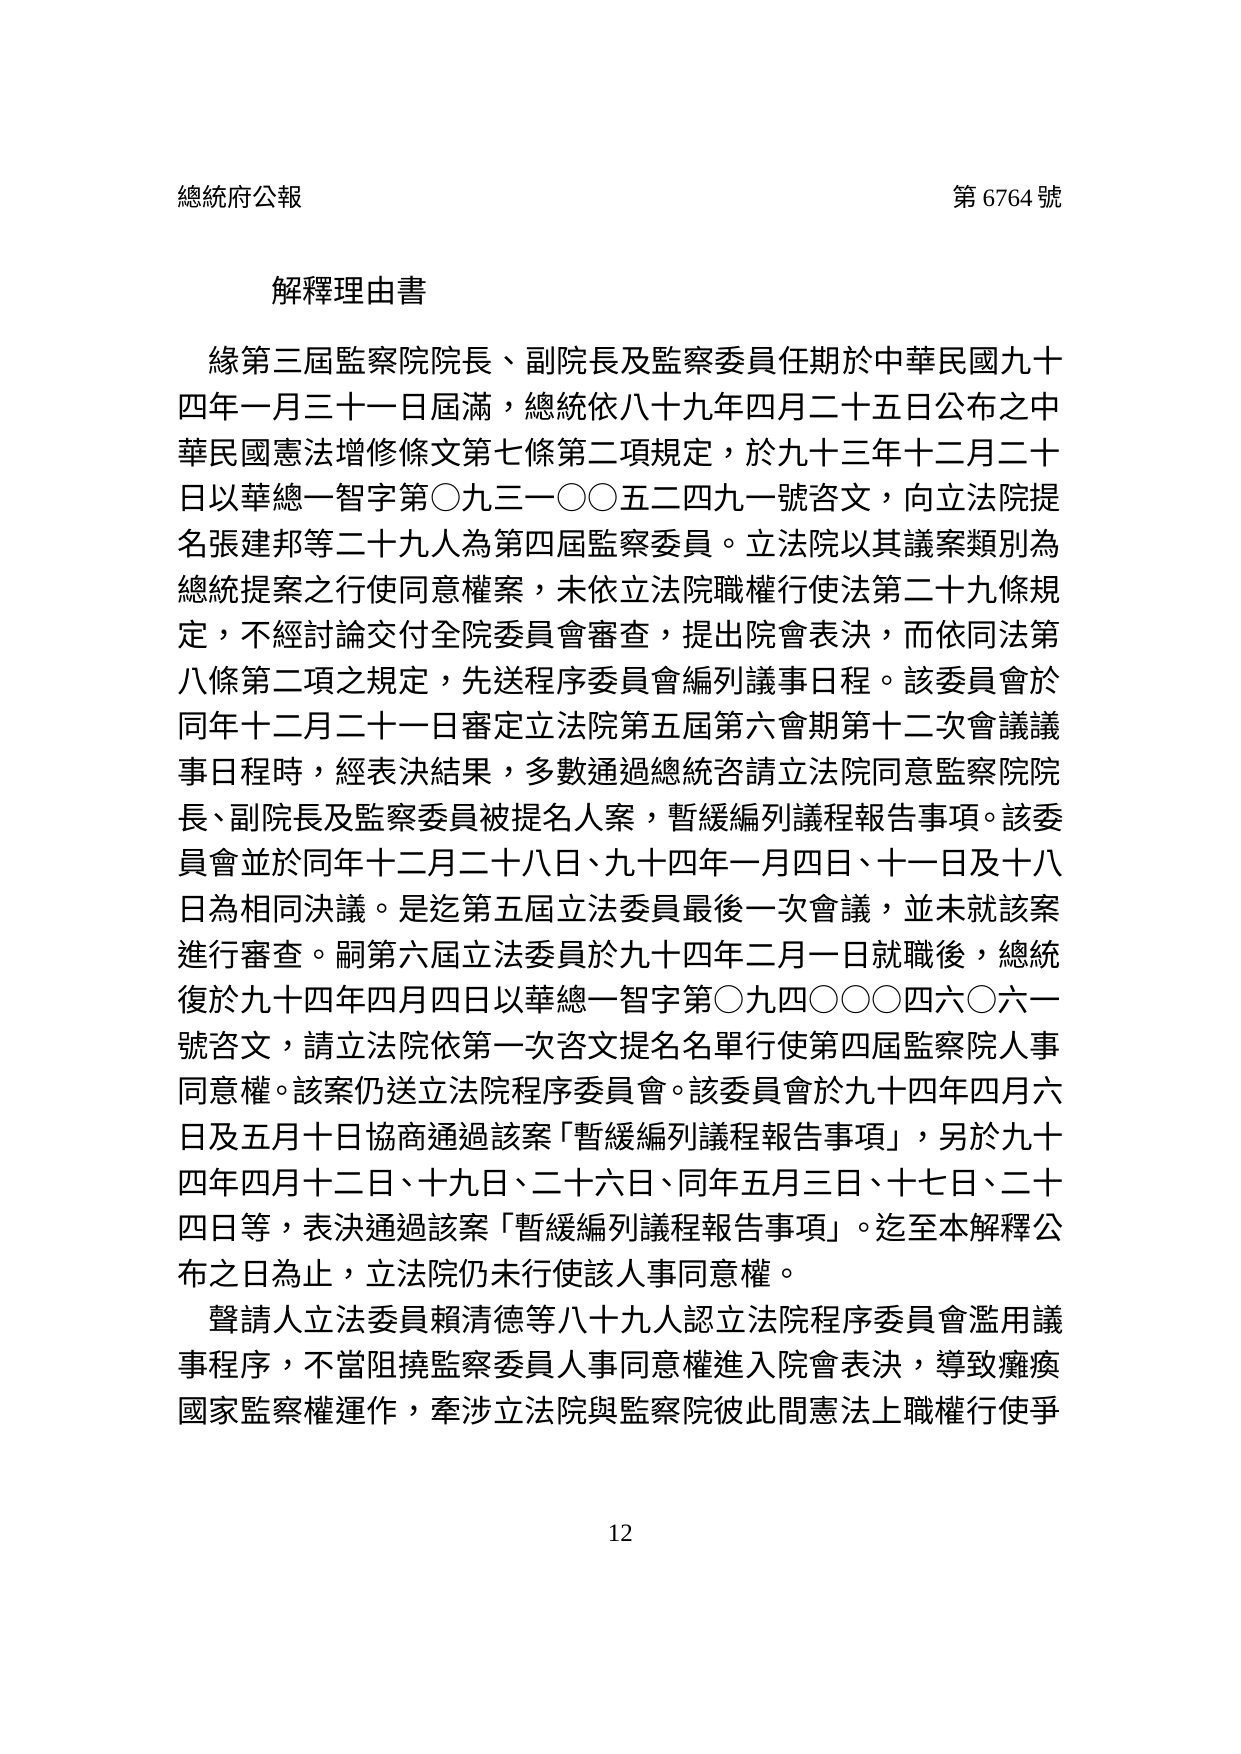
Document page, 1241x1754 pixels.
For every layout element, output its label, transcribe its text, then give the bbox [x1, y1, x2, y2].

text 緣第三屆監察院院長、副院長及監察委員任期於中華民國九十四年一月三十一日屆滿，總統依八十九年四月二十五日公布之中華民國憲法增修條文第七條第二項規定，於九十三年十二月二十日以華總一智字第○九三一○○五二四九一號咨文，向立法院提名張建邦等二十九人為第四屆監察委員。立法院以其議案類別為總統提案之行使同意權案，未依立法院職權行使法第二十九條規定，不經討論交付全院委員會審查，提出院會表決，而依同法第八條第二項之規定，先送程序委員會編列議事日程。該委員會於同年十二月二十一日審定立法院第五屆第六會期第十二次會議議事日程時，經表決結果，多數通過總統咨請立法院同意監察院院長、副院長及監察委員被提名人案，暫緩編列議程報告事項。該委員會並於同年十二月二十八日、九十四年一月四日、十一日及十八日為相同決議。是迄第五屆立法委員最後一次會議，並未就該案進行審查。嗣第六屆立法委員於九十四年二月一日就職後，總統復於九十四年四月四日以華總一智字第○九四○○○四六○六一號咨文，請立法院依第一次咨文提名名單行使第四屆監察院人事同意權。該案仍送立法院程序委員會。該委員會於九十四年四月六日及五月十日協商通過該案「暫緩編列議程報告事項」，另於九十四年四月十二日、十九日、二十六日、同年五月三日、十七日、二十四日等，表決通過該案「暫緩編列議程報告事項」。迄至本解釋公布之日為止，立法院仍未行使該人事同意權。 [177, 336, 1063, 1294]
text 聲請人立法委員賴清德等八十九人認立法院程序委員會濫用議事程序，不當阻撓監察委員人事同意權進入院會表決，導致癱瘓國家監察權運作，牽涉立法院與監察院彼此間憲法上職權行使爭 [177, 1294, 1063, 1431]
text 解釋理由書 [177, 266, 1063, 311]
